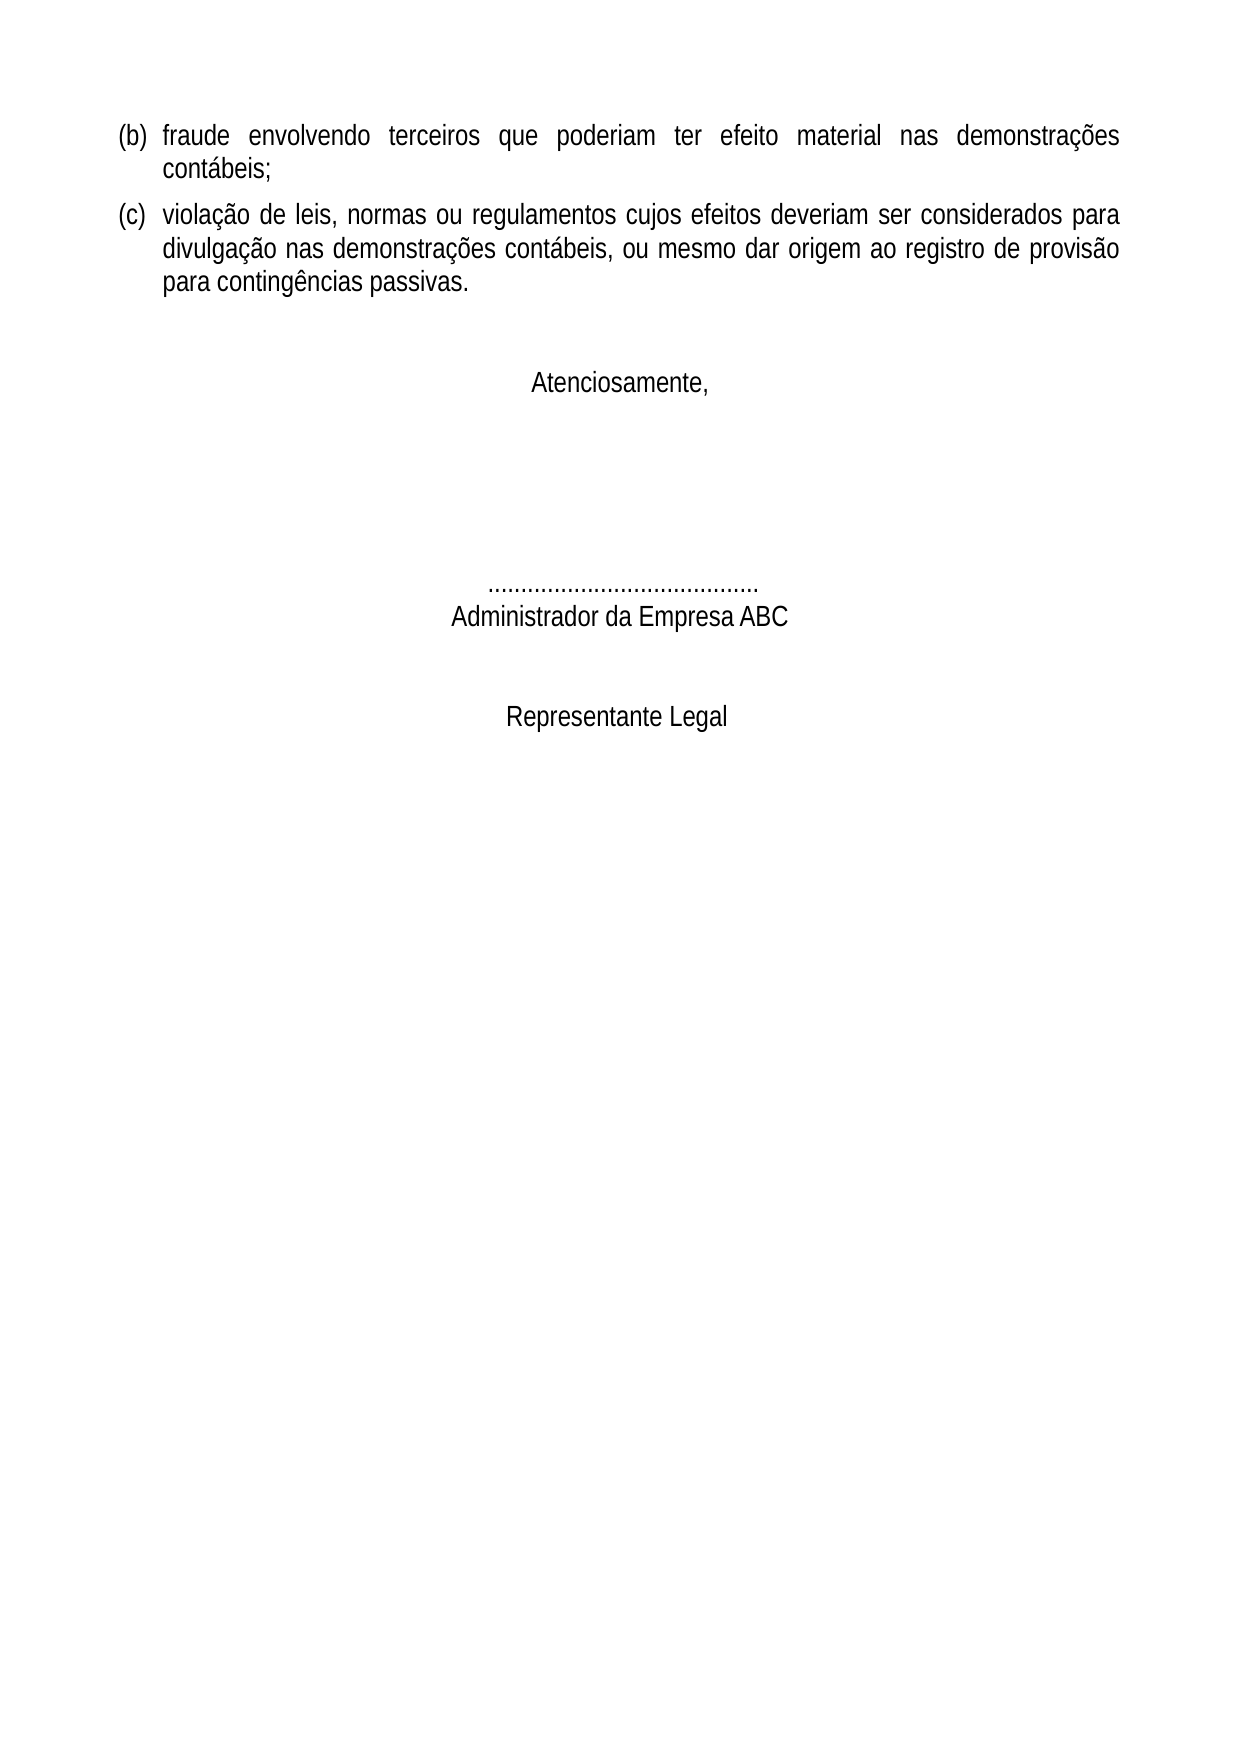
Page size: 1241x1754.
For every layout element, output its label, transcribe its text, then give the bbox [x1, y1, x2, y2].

text ......................................... [118, 565, 1122, 599]
list fraude envolvendo terceiros que poderiam ter efeito material nas demonstrações contábeis; [118, 118, 1122, 185]
text Representante Legal [118, 699, 1122, 732]
text Atenciosamente, [118, 365, 1122, 398]
text Administrador da Empresa ABC [118, 599, 1122, 632]
list violação de leis, normas ou regulamentos cujos efeitos deveriam ser considerados para divulgação nas demonstrações contábeis, ou mesmo dar origem ao registro de provisão para contingências passivas. [118, 197, 1122, 298]
